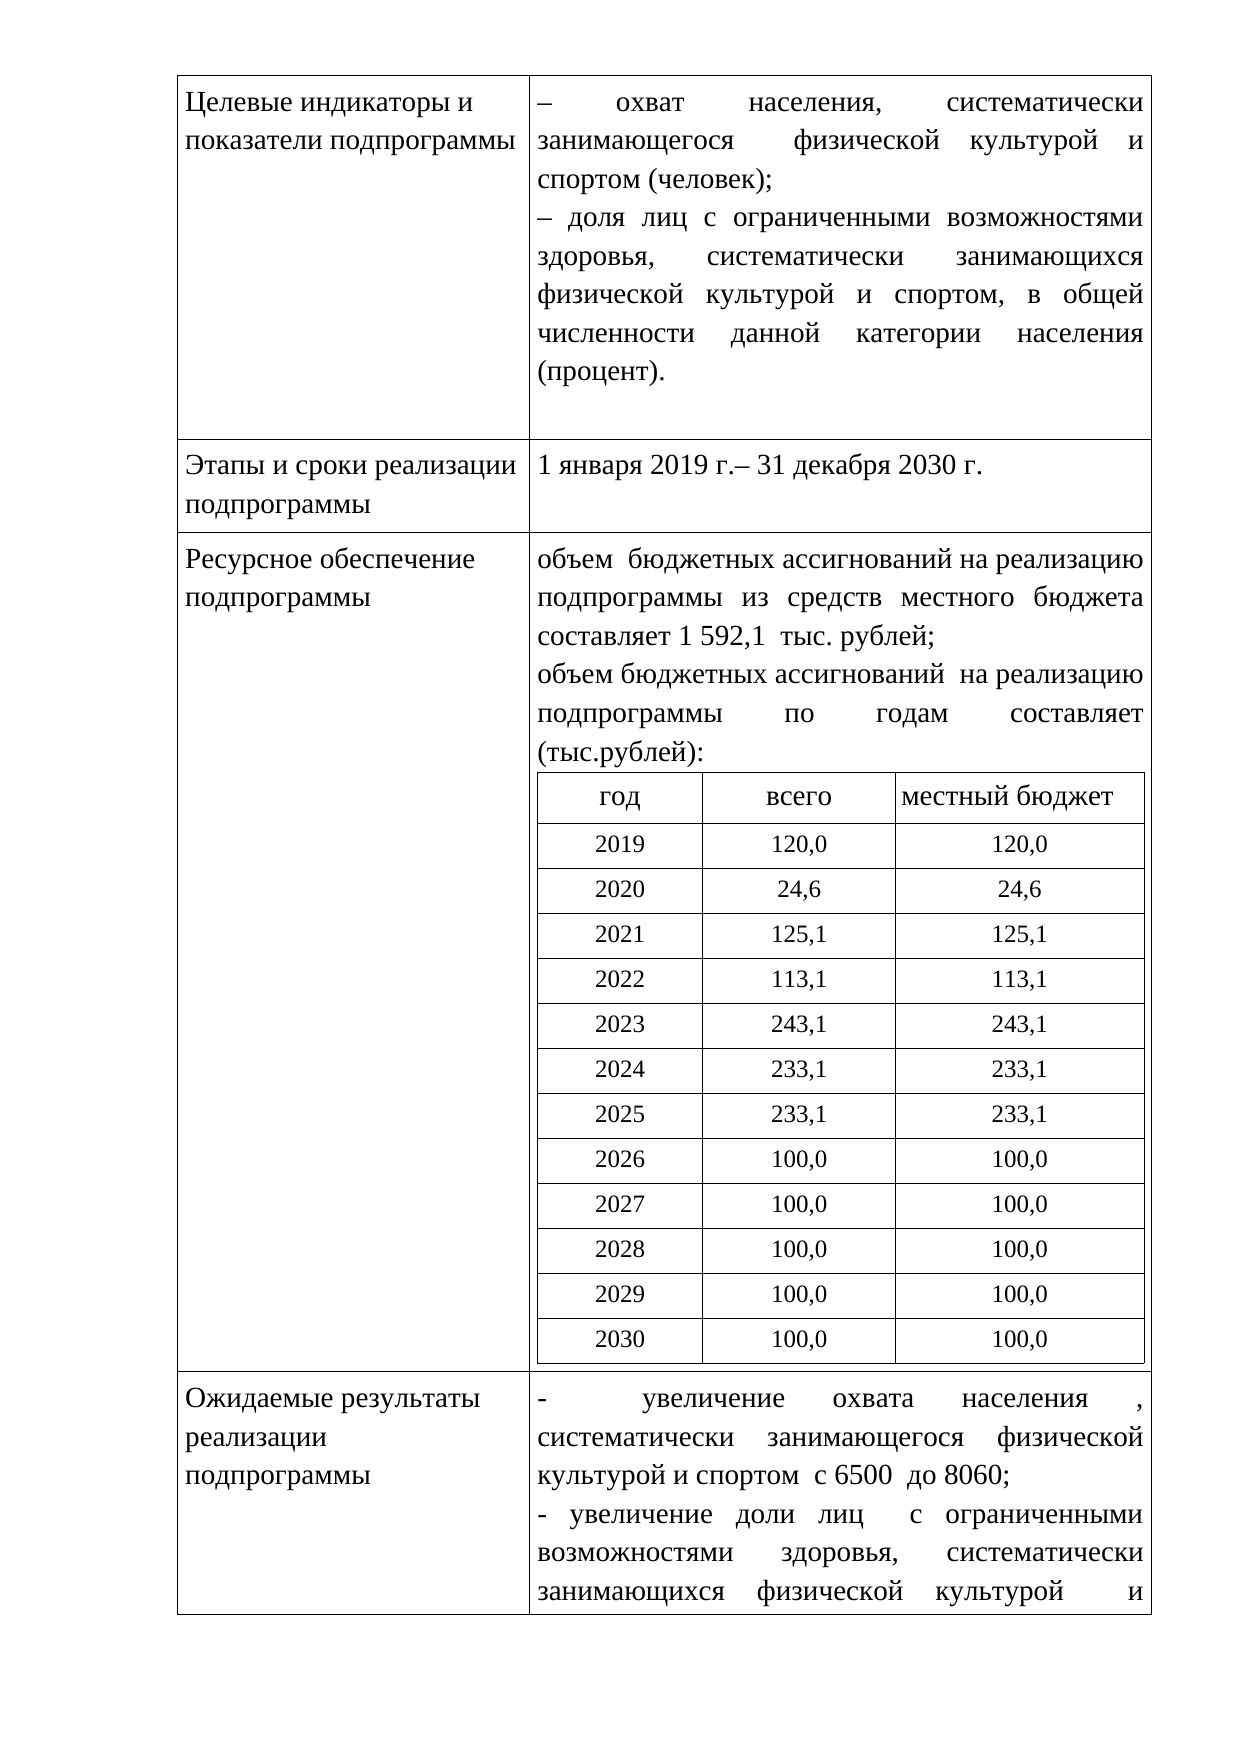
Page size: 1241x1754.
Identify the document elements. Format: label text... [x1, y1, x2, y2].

table_cell 2030 [538, 1319, 702, 1363]
table_cell 100,0 [703, 1229, 895, 1273]
table_cell 2023 [538, 1004, 702, 1048]
table_cell 100,0 [896, 1184, 1144, 1228]
table_cell 24,6 [703, 869, 895, 913]
table_cell 2022 [538, 959, 702, 1003]
table_cell объем бюджетных ассигнований на реализацию подпрограммы из средств местного бюджета составляет 1 592,1 тыс. рублей; объем бюджетных ассигнований на реализацию подпрограммы по годам составляет (тыс.рублей): [530, 533, 1151, 1371]
table_cell 2021 [538, 914, 702, 958]
table_cell 100,0 [703, 1139, 895, 1183]
table_cell 233,1 [896, 1094, 1144, 1138]
table_header год [538, 773, 702, 823]
table_cell 233,1 [703, 1094, 895, 1138]
table_cell 243,1 [703, 1004, 895, 1048]
table_cell - увеличение охвата населения , систематически занимающегося физической культурой и спортом с 6500 до 8060; - увеличение доли лиц с ограниченными возможностями здоровья, систематически занимающихся физической культурой и [530, 1372, 1151, 1614]
table_cell 100,0 [896, 1139, 1144, 1183]
table_cell 2029 [538, 1274, 702, 1318]
table_cell 2026 [538, 1139, 702, 1183]
table_cell 100,0 [703, 1274, 895, 1318]
table_cell 125,1 [896, 914, 1144, 958]
table_cell 2020 [538, 869, 702, 913]
table_cell Ресурсное обеспечение подпрограммы [178, 533, 529, 1371]
table_cell 113,1 [703, 959, 895, 1003]
table_cell 100,0 [703, 1184, 895, 1228]
table_header местный бюджет [896, 773, 1144, 823]
table_cell 100,0 [896, 1229, 1144, 1273]
table_header всего [703, 773, 895, 823]
table_cell Ожидаемые результаты реализации подпрограммы [178, 1372, 529, 1614]
table_cell 24,6 [896, 869, 1144, 913]
table_cell Этапы и сроки реализации подпрограммы [178, 440, 529, 532]
table_cell 2025 [538, 1094, 702, 1138]
table_cell – охват населения, систематически занимающегося физической культурой и спортом (человек); – доля лиц с ограниченными возможностями здоровья, систематически занимающихся физической культурой и спортом, в общей численности данной категории населения (процент). [530, 76, 1151, 438]
table_cell 125,1 [703, 914, 895, 958]
table_cell 113,1 [896, 959, 1144, 1003]
table_cell 100,0 [896, 1274, 1144, 1318]
table_cell 120,0 [896, 824, 1144, 868]
table_cell 100,0 [896, 1319, 1144, 1363]
table_cell Целевые индикаторы и показатели подпрограммы [178, 76, 529, 438]
table_cell 2024 [538, 1049, 702, 1093]
table_cell 2027 [538, 1184, 702, 1228]
table_cell 2028 [538, 1229, 702, 1273]
table_cell 243,1 [896, 1004, 1144, 1048]
table_cell 2019 [538, 824, 702, 868]
table_cell 233,1 [703, 1049, 895, 1093]
table_cell 1 января 2019 г.– 31 декабря 2030 г. [530, 440, 1151, 532]
table_cell 120,0 [703, 824, 895, 868]
table_cell 100,0 [703, 1319, 895, 1363]
table_cell 233,1 [896, 1049, 1144, 1093]
